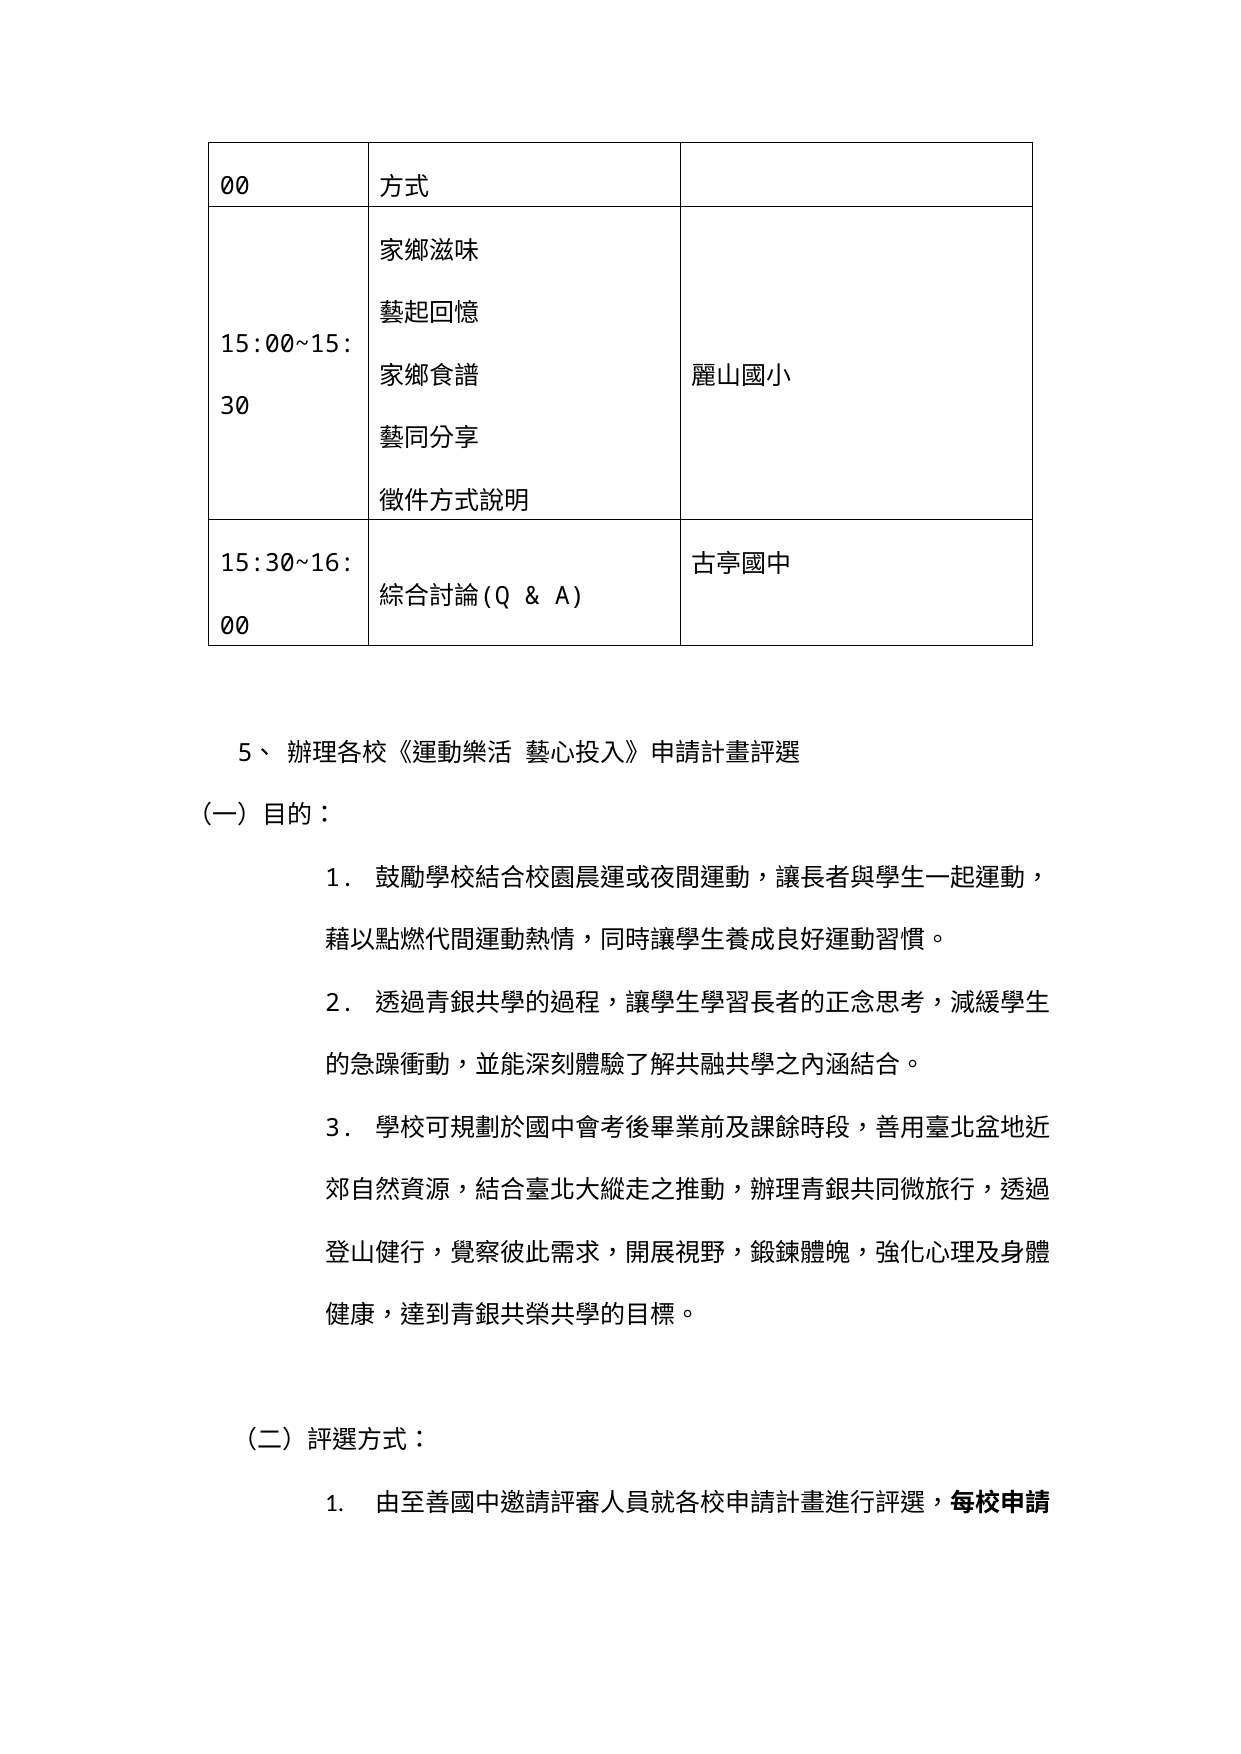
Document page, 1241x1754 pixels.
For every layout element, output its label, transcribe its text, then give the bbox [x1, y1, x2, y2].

list 學校可規劃於國中會考後畢業前及課餘時段，善用臺北盆地近郊自然資源，結合臺北大縱走之推動，辦理青銀共同微旅行，透過登山健行，覺察彼此需求，開展視野，鍛鍊體魄，強化心理及身體健康，達到青銀共榮共學的目標。 [325, 1084, 1053, 1334]
table_cell 15:30~16:00 [209, 520, 368, 645]
table_cell 麗山國小 [681, 207, 1032, 519]
table_cell 家鄉滋味 藝起回憶 家鄉食譜 藝同分享 徵件方式說明 [369, 207, 680, 519]
text （一）目的： [187, 771, 1053, 834]
list 透過青銀共學的過程，讓學生學習長者的正念思考，減緩學生的急躁衝動，並能深刻體驗了解共融共學之內涵結合。 [325, 959, 1053, 1084]
table_cell 古亭國中 [681, 520, 1032, 645]
table_cell 方式 [369, 143, 680, 206]
table_cell 15:00~15:30 [209, 207, 368, 519]
list 由至善國中邀請評審人員就各校申請計畫進行評選，每校申請計畫必須提出邀請社區長者一起樂活運動及青銀大縱走的計畫原則，錄取共20校(是計畫經費滾動式修正錄取校數)，審查通過學校補助額度為每校3-4萬元。(用於鐘點、雜支、場地布置及誤餐等) [325, 1459, 1053, 1521]
table_cell 00 [209, 143, 368, 206]
text （二）評選方式： [187, 1396, 1053, 1459]
list 辦理各校《運動樂活 藝心投入》申請計畫評選 [237, 709, 1053, 771]
table_cell [681, 143, 1032, 206]
list 鼓勵學校結合校園晨運或夜間運動，讓長者與學生一起運動，藉以點燃代間運動熱情，同時讓學生養成良好運動習慣。 [325, 834, 1053, 959]
table_cell 綜合討論(Q & A) [369, 520, 680, 645]
